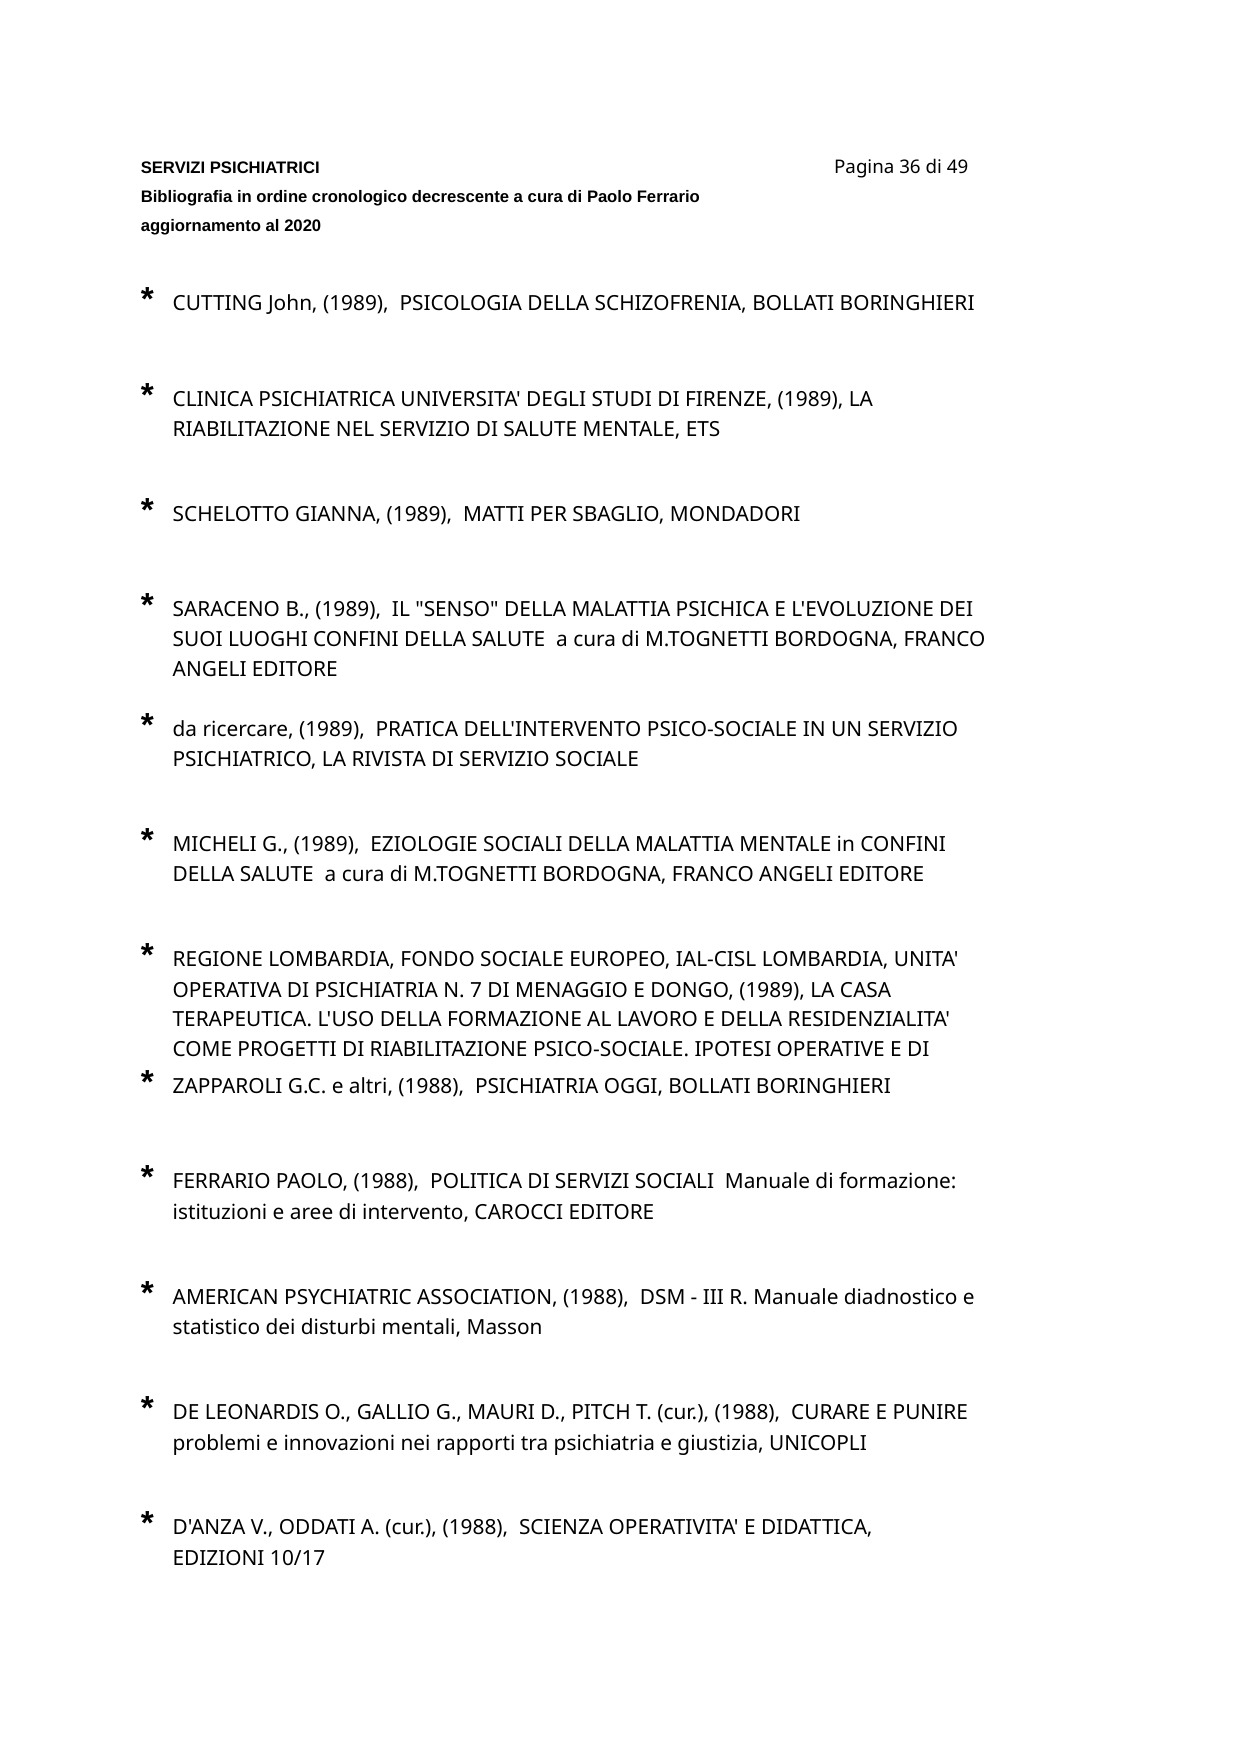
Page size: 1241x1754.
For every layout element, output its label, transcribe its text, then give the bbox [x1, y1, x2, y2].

text OPERATIVA DI PSICHIATRIA N. 7 DI MENAGGIO E DONGO, (1989), LA CASA [131, 974, 1206, 1003]
text problemi e innovazioni nei rapporti tra psichiatria e giustizia, UNICOPLI [131, 1426, 1206, 1456]
text * SCHELOTTO GIANNA, (1989), MATTI PER SBAGLIO, MONDADORI [131, 490, 1206, 528]
text * ZAPPAROLI G.C. e altri, (1988), PSICHIATRIA OGGI, BOLLATI BORINGHIERI [131, 1062, 1206, 1101]
text DELLA SALUTE a cura di M.TOGNETTI BORDOGNA, FRANCO ANGELI EDITORE [131, 858, 1206, 888]
text Bibliografia in ordine cronologico decrescente a cura di Paolo Ferrario [131, 179, 1206, 208]
text TERAPEUTICA. L'USO DELLA FORMAZIONE AL LAVORO E DELLA RESIDENZIALITA' [131, 1003, 1206, 1033]
text SERVIZI PSICHIATRICI Pagina 36 di 49 [131, 150, 1206, 179]
text * CLINICA PSICHIATRICA UNIVERSITA' DEGLI STUDI DI FIRENZE, (1989), LA [131, 374, 1206, 413]
text ANGELI EDITORE [131, 653, 1206, 683]
text RIABILITAZIONE NEL SERVIZIO DI SALUTE MENTALE, ETS [131, 413, 1206, 443]
text * DE LEONARDIS O., GALLIO G., MAURI D., PITCH T. (cur.), (1988), CURARE E PUNIRE [131, 1388, 1206, 1426]
text * AMERICAN PSYCHIATRIC ASSOCIATION, (1988), DSM - III R. Manuale diadnostico e [131, 1273, 1206, 1311]
text * FERRARIO PAOLO, (1988), POLITICA DI SERVIZI SOCIALI Manuale di formazione: [131, 1158, 1206, 1196]
text SUOI LUOGHI CONFINI DELLA SALUTE a cura di M.TOGNETTI BORDOGNA, FRANCO [131, 623, 1206, 653]
text * da ricercare, (1989), PRATICA DELL'INTERVENTO PSICO-SOCIALE IN UN SERVIZIO [131, 705, 1206, 743]
text * SARACENO B., (1989), IL "SENSO" DELLA MALATTIA PSICHICA E L'EVOLUZIONE DEI [131, 585, 1206, 623]
text aggiornamento al 2020 [131, 208, 1206, 236]
text * REGIONE LOMBARDIA, FONDO SOCIALE EUROPEO, IAL-CISL LOMBARDIA, UNITA' [131, 935, 1206, 974]
text * MICHELI G., (1989), EZIOLOGIE SOCIALI DELLA MALATTIA MENTALE in CONFINI [131, 820, 1206, 858]
text PSICHIATRICO, LA RIVISTA DI SERVIZIO SOCIALE [131, 743, 1206, 773]
text * CUTTING John, (1989), PSICOLOGIA DELLA SCHIZOFRENIA, BOLLATI BORINGHIERI [131, 279, 1206, 318]
text istituzioni e aree di intervento, CAROCCI EDITORE [131, 1196, 1206, 1226]
text EDIZIONI 10/17 [131, 1542, 1206, 1571]
text COME PROGETTI DI RIABILITAZIONE PSICO-SOCIALE. IPOTESI OPERATIVE E DI [131, 1033, 1206, 1062]
text statistico dei disturbi mentali, Masson [131, 1311, 1206, 1341]
text * D'ANZA V., ODDATI A. (cur.), (1988), SCIENZA OPERATIVITA' E DIDATTICA, [131, 1503, 1206, 1542]
